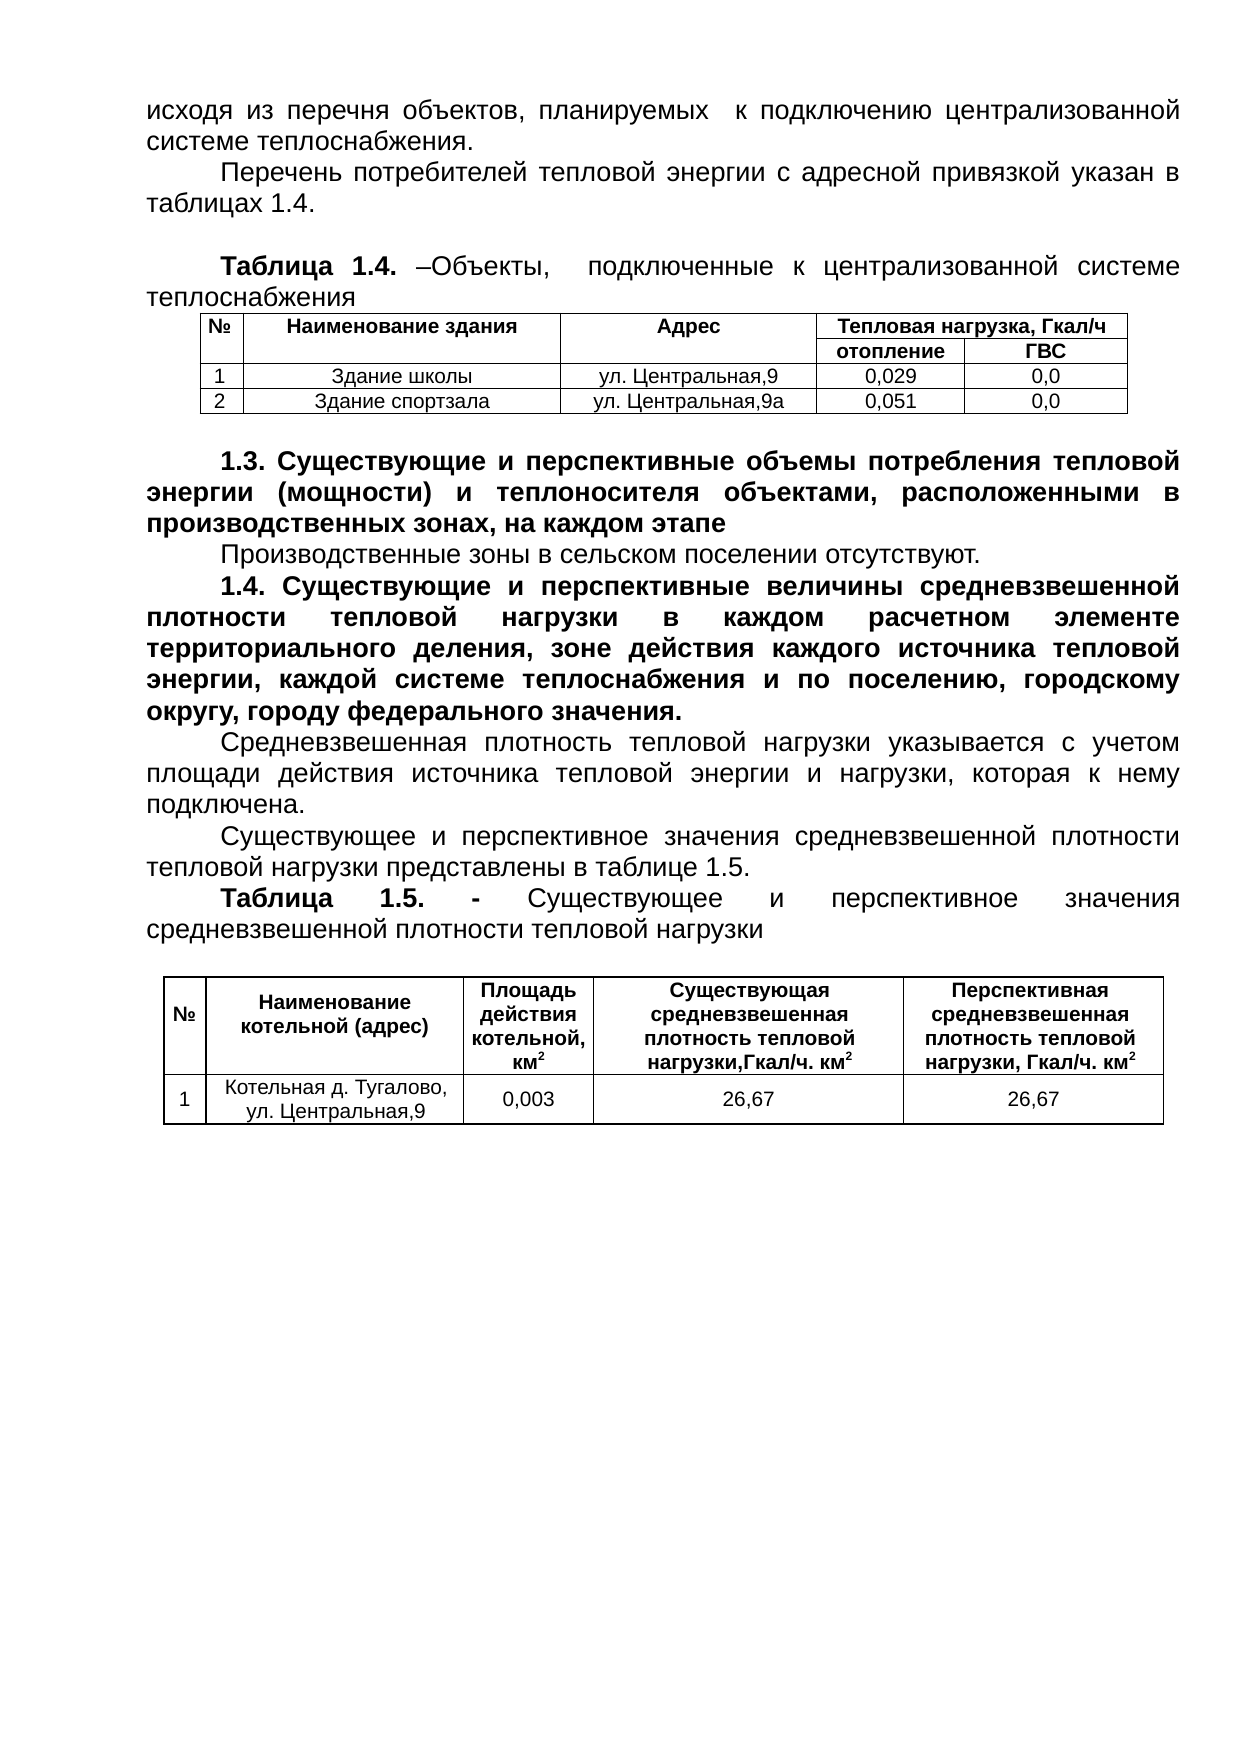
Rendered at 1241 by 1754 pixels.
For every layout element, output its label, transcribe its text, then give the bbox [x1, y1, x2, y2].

table_header № [201, 314, 243, 362]
table_cell 2 [201, 389, 243, 412]
text Производственные зоны в сельском поселении отсутствуют. [146, 538, 1181, 570]
table_cell 0,0 [965, 389, 1127, 412]
table_cell Здание спортзала [244, 389, 560, 412]
table_cell 0,0 [965, 364, 1127, 387]
table_header Наименование котельной (адрес) [207, 978, 463, 1073]
table_cell 1 [165, 1075, 205, 1123]
table_cell 0,003 [464, 1075, 593, 1123]
table_header Наименование здания [244, 314, 560, 362]
table_header № [165, 978, 205, 1073]
table_cell 1 [201, 364, 243, 387]
table_cell 26,67 [904, 1075, 1163, 1123]
table_cell ГВС [965, 339, 1127, 362]
text Существующее и перспективное значения средневзвешенной плотности тепловой нагрузки представлены в таблице 1.5. [146, 820, 1181, 882]
table_cell Здание школы [244, 364, 560, 387]
subtitle 1.3. Существующие и перспективные объемы потребления тепловой энергии (мощности) и теплоносителя объектами, расположенными в производственных зонах, на каждом этапе [146, 445, 1181, 538]
text Средневзвешенная плотность тепловой нагрузки указывается с учетом площади действия источника тепловой энергии и нагрузки, которая к нему подключена. [146, 726, 1181, 820]
text Перечень потребителей тепловой энергии с адресной привязкой указан в таблицах 1.4. [146, 156, 1181, 219]
subtitle 1.4. Существующие и перспективные величины средневзвешенной плотности тепловой нагрузки в каждом расчетном элементе территориального деления, зоне действия каждого источника тепловой энергии, каждой системе теплоснабжения и по поселению, городскому округу, городу федерального значения. [146, 570, 1181, 726]
text Таблица 1.5. - Существующее и перспективное значения средневзвешенной плотности тепловой нагрузки [146, 882, 1181, 945]
table_header Тепловая нагрузка, Гкал/ч [817, 314, 1127, 337]
table_header Адрес [561, 314, 816, 362]
table_cell отопление [817, 339, 964, 362]
table_cell 26,67 [594, 1075, 903, 1123]
table_cell ул. Центральная,9 [561, 364, 816, 387]
table_cell Котельная д. Тугалово, ул. Центральная,9 [207, 1075, 463, 1123]
table_cell 0,051 [817, 389, 964, 412]
text исходя из перечня объектов, планируемых к подключению централизованной системе теплоснабжения. [146, 94, 1181, 156]
text Таблица 1.4. –Объекты, подключенные к централизованной системе теплоснабжения [146, 250, 1181, 312]
table_cell 0,029 [817, 364, 964, 387]
table_cell ул. Центральная,9а [561, 389, 816, 412]
